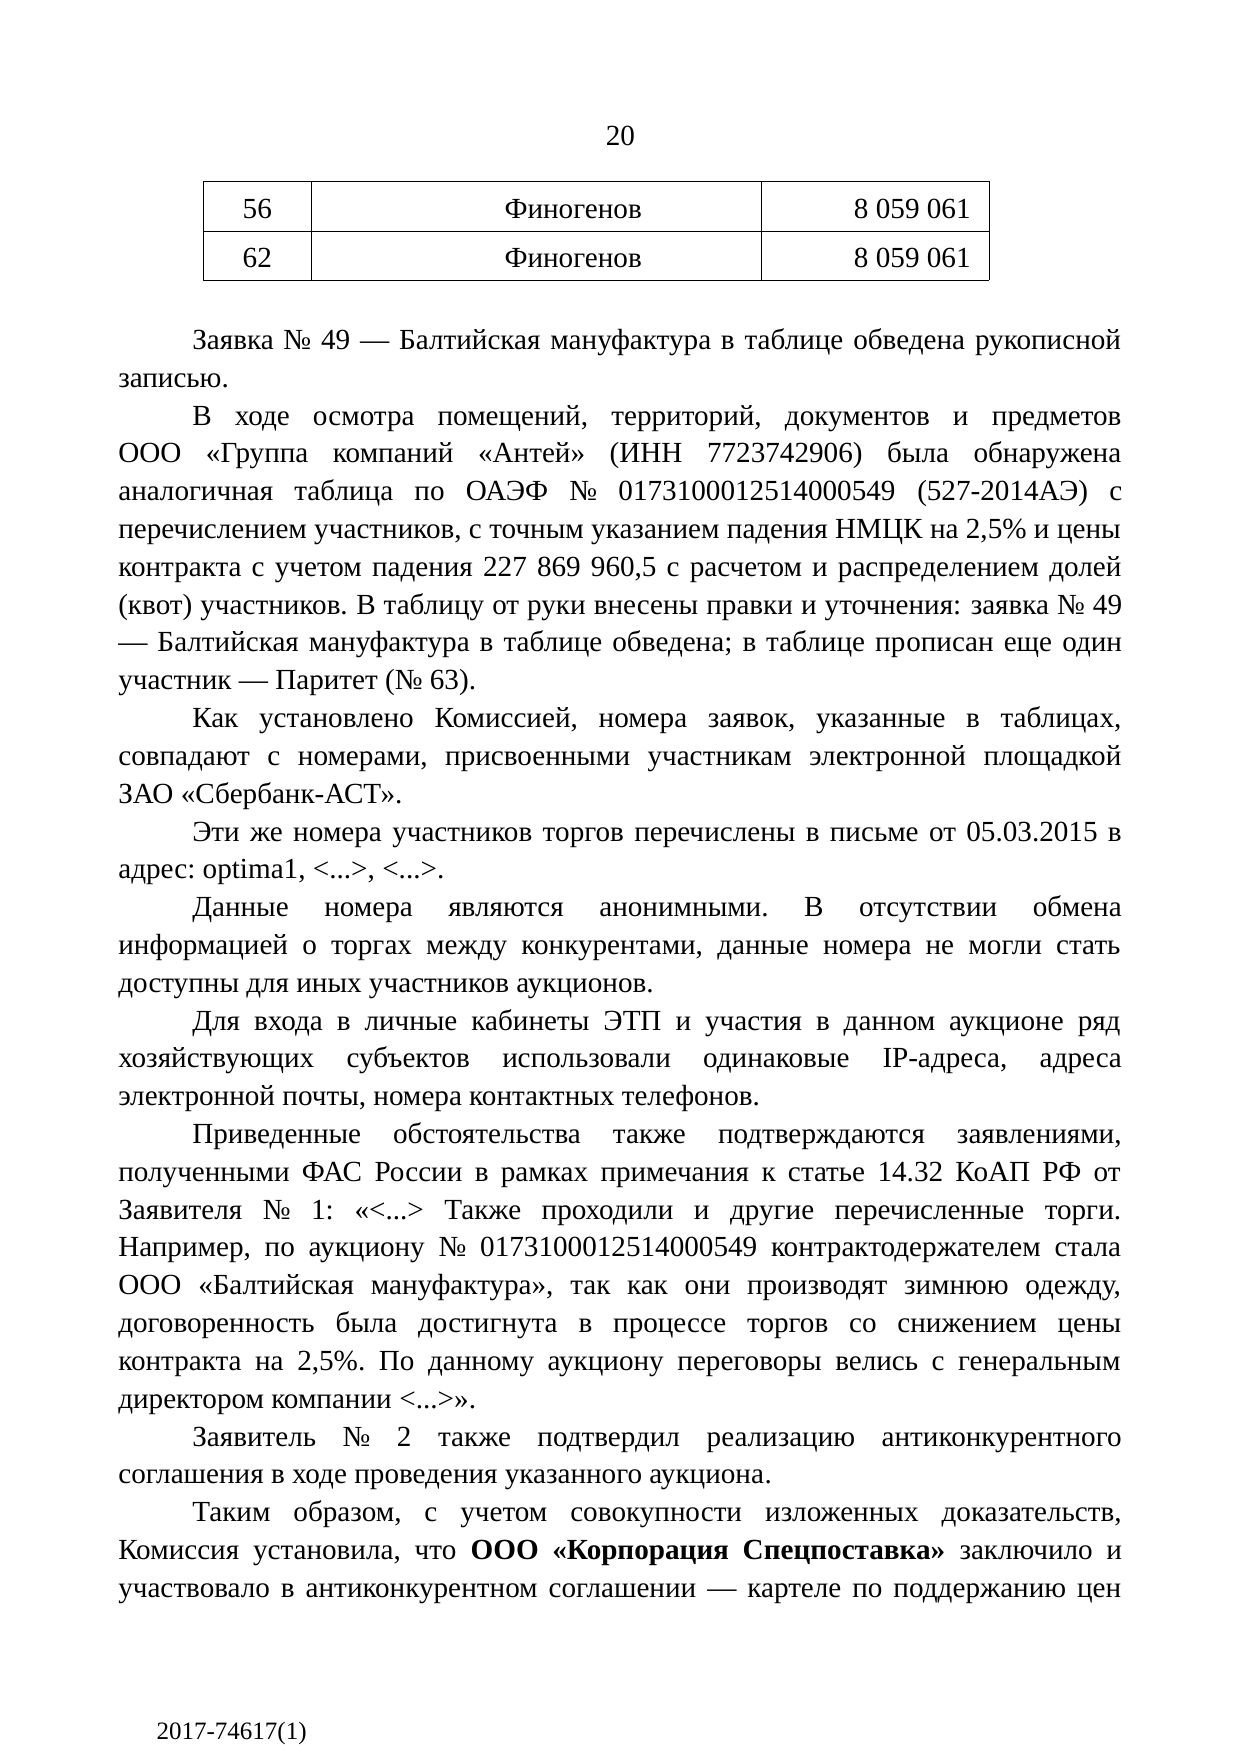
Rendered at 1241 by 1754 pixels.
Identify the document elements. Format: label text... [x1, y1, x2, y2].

text Как установлено Комиссией, номера заявок, указанные в таблицах, совпадают с номерами, присвоенными участникам электронной площадкой ЗАО «Сбербанк-АСТ». [118, 696, 1122, 809]
text Заявитель № 2 также подтвердил реализацию антиконкурентного соглашения в ходе проведения указанного аукциона. [118, 1414, 1122, 1490]
table_cell 8 059 061 [762, 182, 989, 231]
text В ходе осмотра помещений, территорий, документов и предметов ООО «Группа компаний «Антей» (ИНН 7723742906) была обнаружена аналогичная таблица по ОАЭФ № 0173100012514000549 (527-2014АЭ) с перечислением участников, с точным указанием падения НМЦК на 2,5% и цены контракта с учетом падения 227 869 960,5 с расчетом и распределением долей (квот) участников. В таблицу от руки внесены правки и уточнения: заявка № 49 — Балтийская мануфактура в таблице обведена; в таблице прописан еще один участник — Паритет (№ 63). [118, 393, 1122, 696]
text Эти же номера участников торгов перечислены в письме от 05.03.2015 в адрес: optima1, <...>, <...>. [118, 809, 1122, 885]
table_cell 8 059 061 [762, 232, 989, 280]
text Заявка № 49 — Балтийская мануфактура в таблице обведена рукописной записью. [118, 318, 1122, 393]
table_cell 62 [204, 232, 311, 280]
table_cell 56 [204, 182, 311, 231]
text Приведенные обстоятельства также подтверждаются заявлениями, полученными ФАС России в рамках примечания к статье 14.32 КоАП РФ от Заявителя № 1: «<...> Также проходили и другие перечисленные торги. Например, по аукциону № 0173100012514000549 контрактодержателем стала ООО «Балтийская мануфактура», так как они производят зимнюю одежду, договоренность была достигнута в процессе торгов со снижением цены контракта на 2,5%. По данному аукциону переговоры велись с генеральным директором компании <...>». [118, 1112, 1122, 1414]
text Данные номера являются анонимными. В отсутствии обмена информацией о торгах между конкурентами, данные номера не могли стать доступны для иных участников аукционов. [118, 885, 1122, 998]
table_cell Финогенов [312, 182, 761, 231]
table_cell Финогенов [312, 232, 761, 280]
text Для входа в личные кабинеты ЭТП и участия в данном аукционе ряд хозяйствующих субъектов использовали одинаковые IP-адреса, адреса электронной почты, номера контактных телефонов. [118, 998, 1122, 1112]
text Таким образом, с учетом совокупности изложенных доказательств, Комиссия установила, что ООО «Корпорация Спецпоставка» заключило и участвовало в антиконкурентном соглашении — картеле по поддержанию цен [118, 1490, 1122, 1603]
